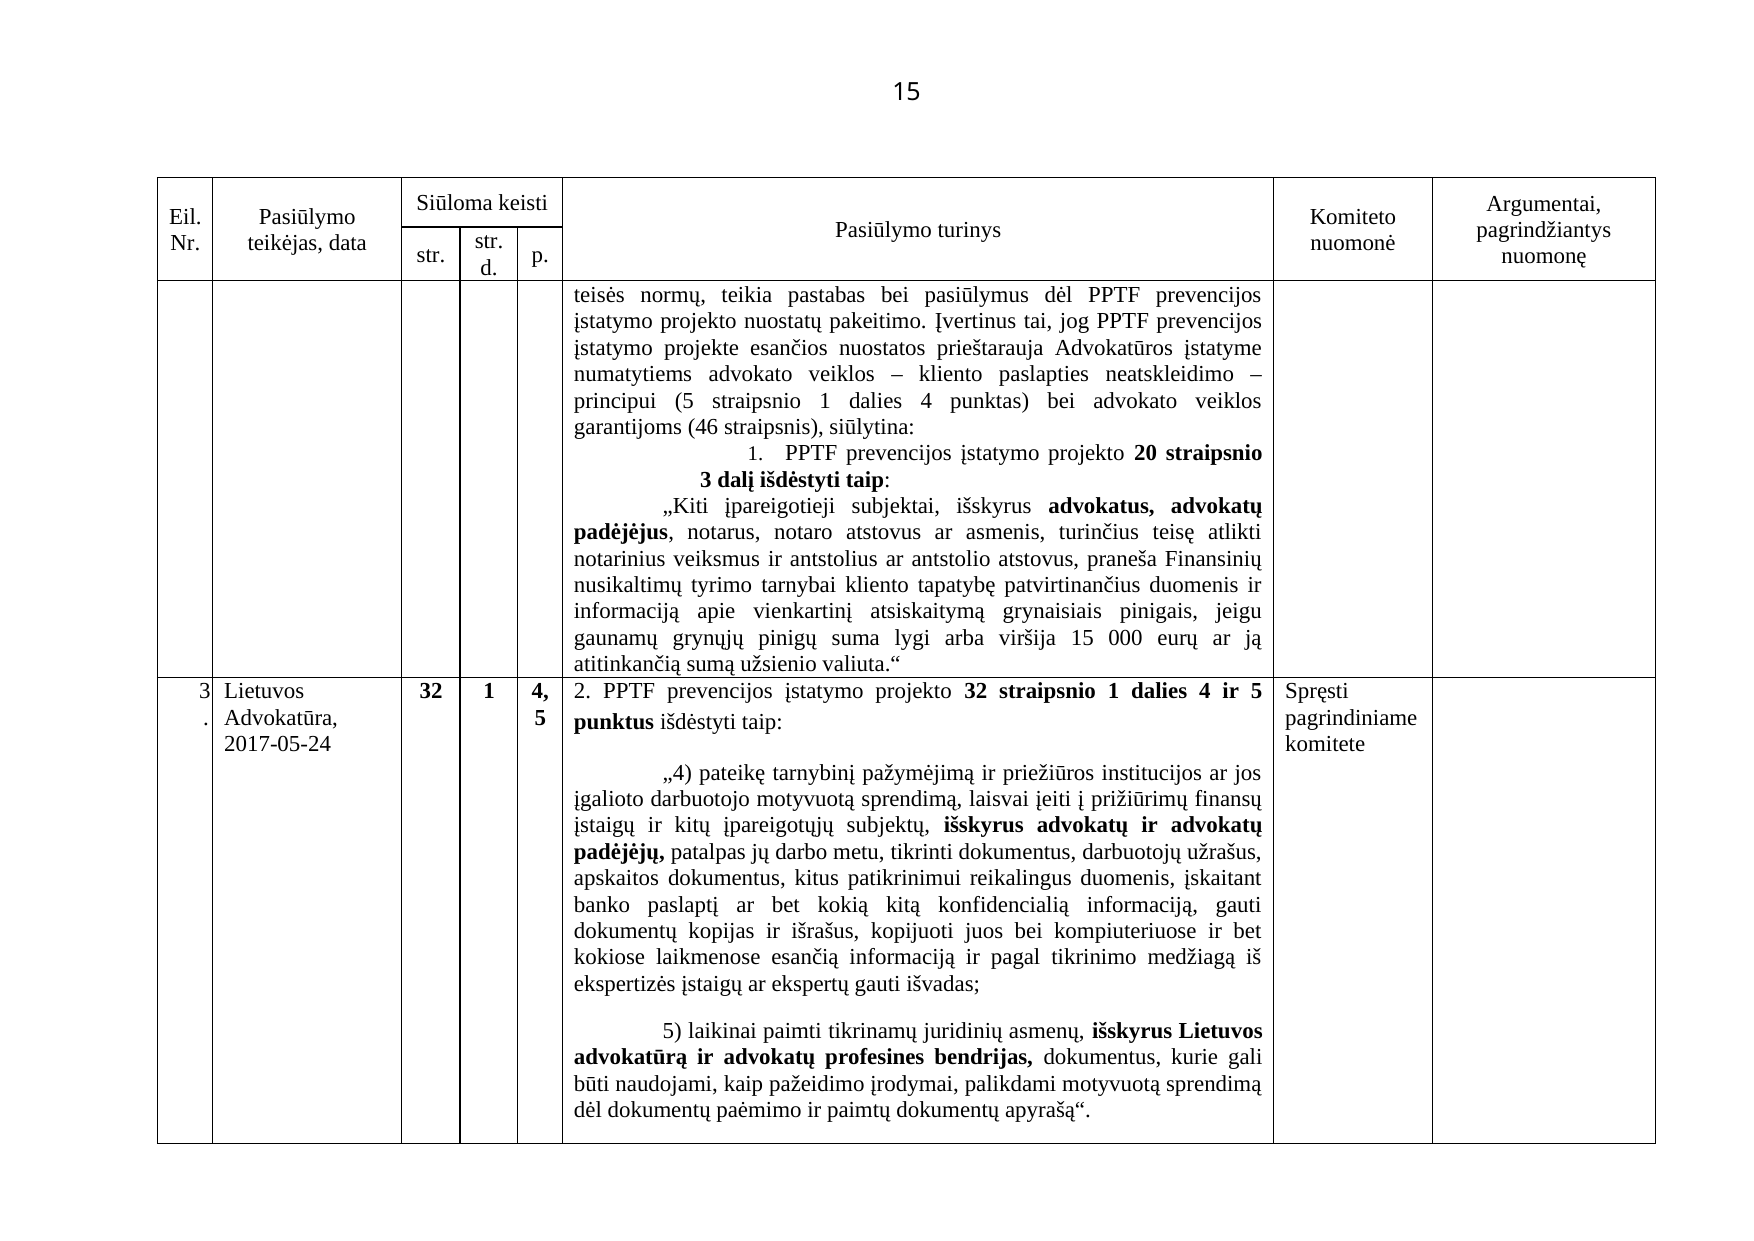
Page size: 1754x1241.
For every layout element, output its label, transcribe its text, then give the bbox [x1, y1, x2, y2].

table_cell [1433, 281, 1655, 677]
table_cell str. [402, 228, 459, 280]
table_cell [461, 281, 517, 677]
table_header Argumentai, pagrindžiantys nuomonę [1433, 178, 1655, 280]
table_cell 2. [158, 281, 212, 677]
table_header Siūloma keisti [402, 178, 562, 226]
table_header Komiteto nuomonė [1274, 178, 1432, 280]
table_cell 32 [402, 678, 459, 1143]
table_cell Lietuvos Advokatūra, 2017-05-24 [213, 678, 401, 1143]
table_cell p. [518, 228, 562, 280]
table_cell [518, 281, 562, 677]
table_cell Spręsti pagrindiniame komitete [1274, 678, 1432, 1143]
table_cell 2. PPTF prevencijos įstatymo projekto 32 straipsnio 1 dalies 4 ir 5 punktus išdėstyti taip: „4) pateikę tarnybinį pažymėjimą ir priežiūros institucijos ar jos įgalioto darbuotojo motyvuotą sprendimą, laisvai įeiti į prižiūrimų finansų įstaigų ir kitų įpareigotųjų subjektų, išskyrus advokatų ir advokatų padėjėjų, patalpas jų darbo metu, tikrinti dokumentus, darbuotojų užrašus, apskaitos dokumentus, kitus patikrinimui reikalingus duomenis, įskaitant banko paslaptį ar bet kokią kitą konfidencialią informaciją, gauti dokumentų kopijas ir išrašus, kopijuoti juos bei kompiuteriuose ir bet kokiose laikmenose esančią informaciją ir pagal tikrinimo medžiagą iš ekspertizės įstaigų ar ekspertų gauti išvadas; 5) laikinai paimti tikrinamų juridinių asmenų, išskyrus Lietuvos advokatūrą ir advokatų profesines bendrijas, dokumentus, kurie gali būti naudojami, kaip pažeidimo įrodymai, palikdami motyvuotą sprendimą dėl dokumentų paėmimo ir paimtų dokumentų apyrašą“. [563, 678, 1273, 1143]
table_cell [1274, 281, 1432, 677]
table_header Pasiūlymo turinys [563, 178, 1273, 280]
table_cell [158, 678, 212, 1143]
table_cell teisės normų, teikia pastabas bei pasiūlymus dėl PPTF prevencijos įstatymo projekto nuostatų pakeitimo. Įvertinus tai, jog PPTF prevencijos įstatymo projekte esančios nuostatos prieštarauja Advokatūros įstatyme numatytiems advokato veiklos – kliento paslapties neatskleidimo – principui (5 straipsnio 1 dalies 4 punktas) bei advokato veiklos garantijoms (46 straipsnis), siūlytina: PPTF prevencijos įstatymo projekto 20 straipsnio 3 dalį išdėstyti taip: „Kiti įpareigotieji subjektai, išskyrus advokatus, advokatų padėjėjus, notarus, notaro atstovus ar asmenis, turinčius teisę atlikti notarinius veiksmus ir antstolius ar antstolio atstovus, praneša Finansinių nusikaltimų tyrimo tarnybai kliento tapatybę patvirtinančius duomenis ir informaciją apie vienkartinį atsiskaitymą grynaisiais pinigais, jeigu gaunamų grynųjų pinigų suma lygi arba viršija 15 000 eurų ar ją atitinkančią sumą užsienio valiuta.“ [563, 281, 1273, 677]
table_cell [402, 281, 459, 677]
table_header Pasiūlymo teikėjas, data [213, 178, 401, 280]
table_cell str. d. [461, 228, 517, 280]
table_cell [1433, 678, 1655, 1143]
table_header Eil. Nr. [158, 178, 212, 280]
table_cell 4, 5 [518, 678, 562, 1143]
table_cell Lietuvos Advokatūra, 2017-05-24 [213, 281, 401, 677]
table_cell 1 [461, 678, 517, 1143]
